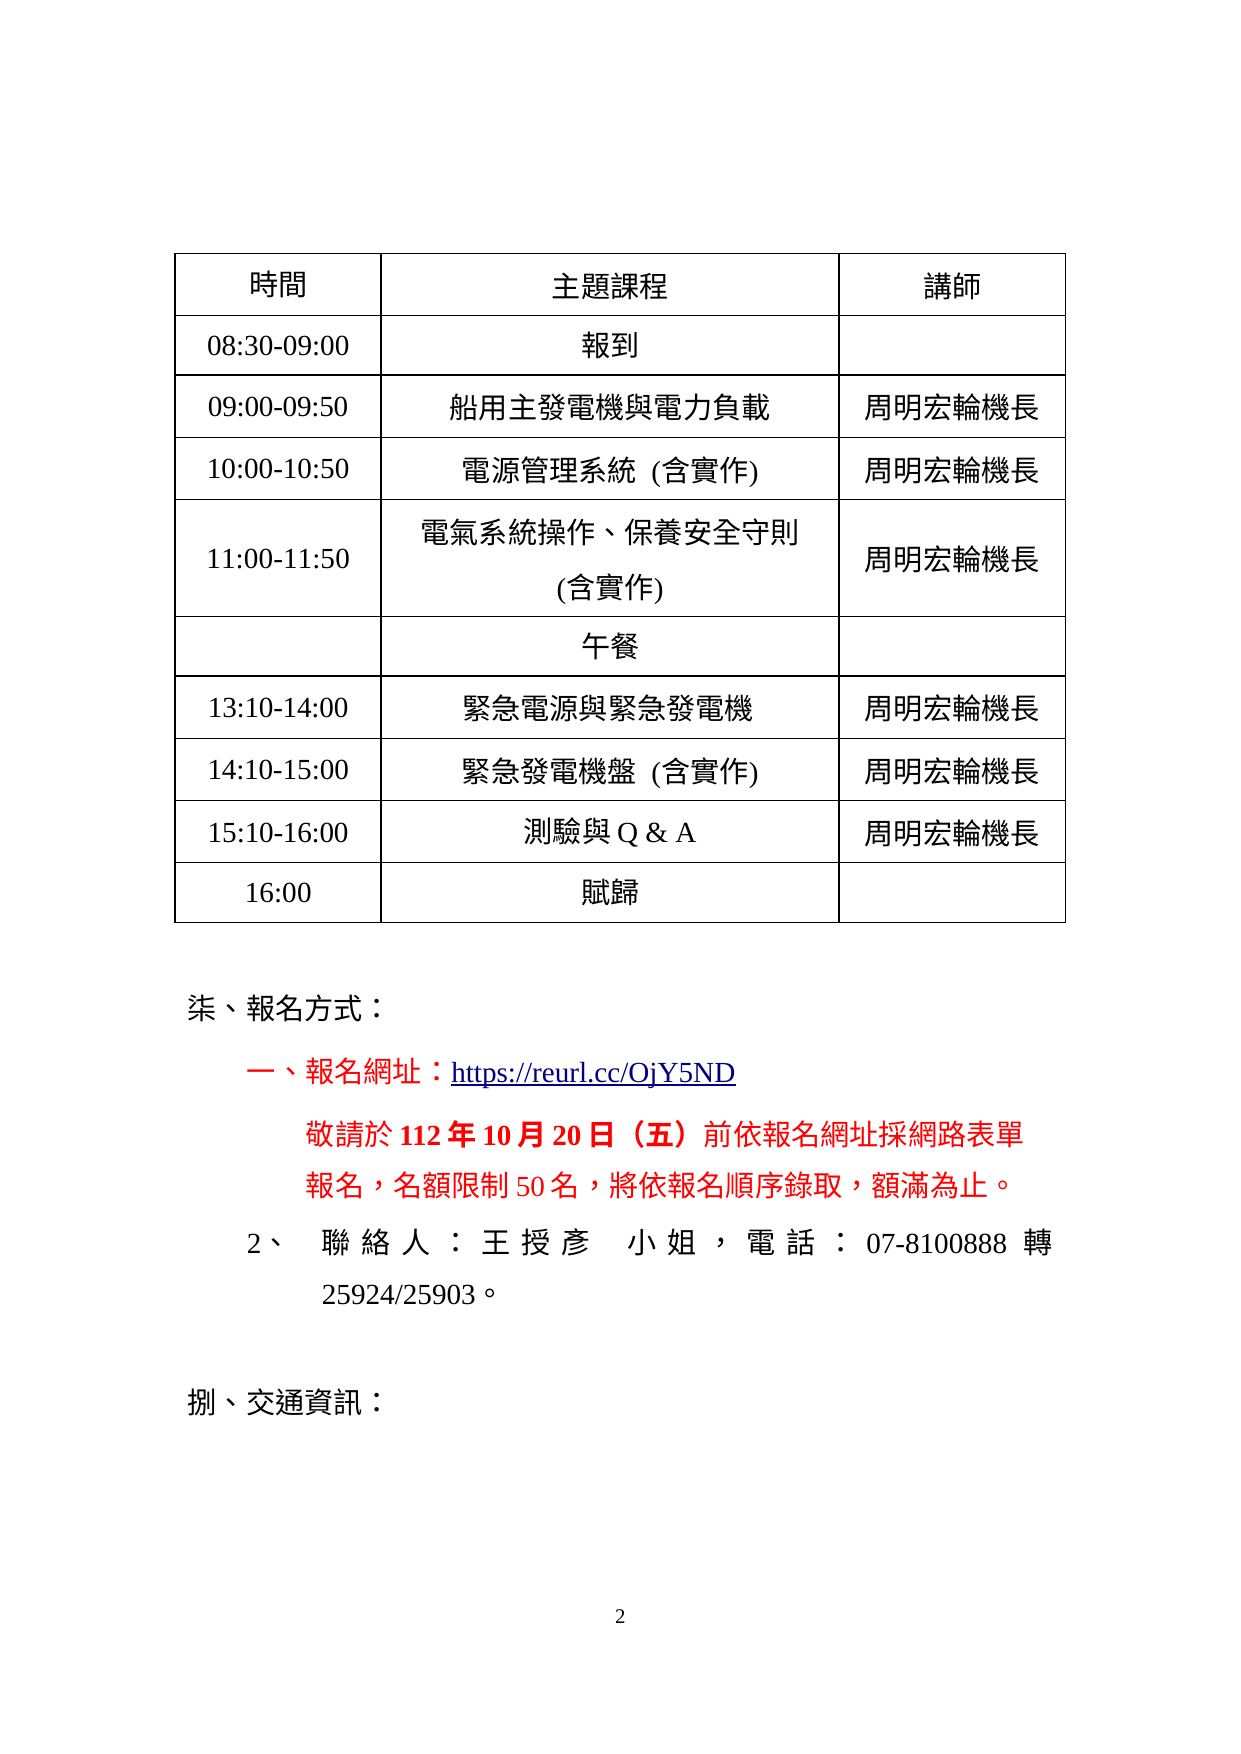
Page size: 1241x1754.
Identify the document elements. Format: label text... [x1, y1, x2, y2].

table_cell [840, 863, 1065, 921]
table_cell [840, 316, 1065, 374]
table_cell 10:00-10:50 [176, 438, 380, 499]
table_cell 周明宏輪機長 [840, 376, 1065, 436]
table_cell 11:00-11:50 [176, 500, 380, 616]
text 捌、交通資訊： [187, 1380, 1053, 1422]
list 聯絡人：王授彥 小姐，電話：07-8100888轉25924/25903。 [247, 1219, 1053, 1313]
table_cell 船用主發電機與電力負載 [382, 376, 838, 436]
table_cell 09:00-09:50 [176, 376, 380, 436]
text 柒、報名方式： [187, 985, 1053, 1028]
table_cell 賦歸 [382, 863, 838, 921]
table_cell 14:10-15:00 [176, 739, 380, 799]
table_cell 13:10-14:00 [176, 677, 380, 737]
table_cell 周明宏輪機長 [840, 677, 1065, 737]
table_header 講師 [840, 254, 1065, 315]
table_cell 報到 [382, 316, 838, 374]
table_header 時間 [176, 254, 380, 315]
text 一、報名網址：https://reurl.cc/OjY5ND [247, 1049, 1053, 1091]
text 敬請於112年10月20日（五）前依報名網址採網路表單報名，名額限制50名，將依報名順序錄取，額滿為止。 [306, 1112, 1053, 1205]
table_cell 周明宏輪機長 [840, 438, 1065, 499]
table_cell 緊急電源與緊急發電機 [382, 677, 838, 737]
table_cell 16:00 [176, 863, 380, 921]
table_cell 電源管理系統 (含實作) [382, 438, 838, 499]
table_cell 午餐 [382, 617, 838, 675]
table_cell [840, 617, 1065, 675]
table_cell 緊急發電機盤 (含實作) [382, 739, 838, 799]
table_cell 測驗與Q & A [382, 801, 838, 862]
table_header 主題課程 [382, 254, 838, 315]
table_cell 電氣系統操作、保養安全守則 (含實作) [382, 500, 838, 616]
table_cell [176, 617, 380, 675]
table_cell 15:10-16:00 [176, 801, 380, 862]
table_cell 周明宏輪機長 [840, 801, 1065, 862]
table_cell 周明宏輪機長 [840, 739, 1065, 799]
table_cell 周明宏輪機長 [840, 500, 1065, 616]
table_cell 08:30-09:00 [176, 316, 380, 374]
